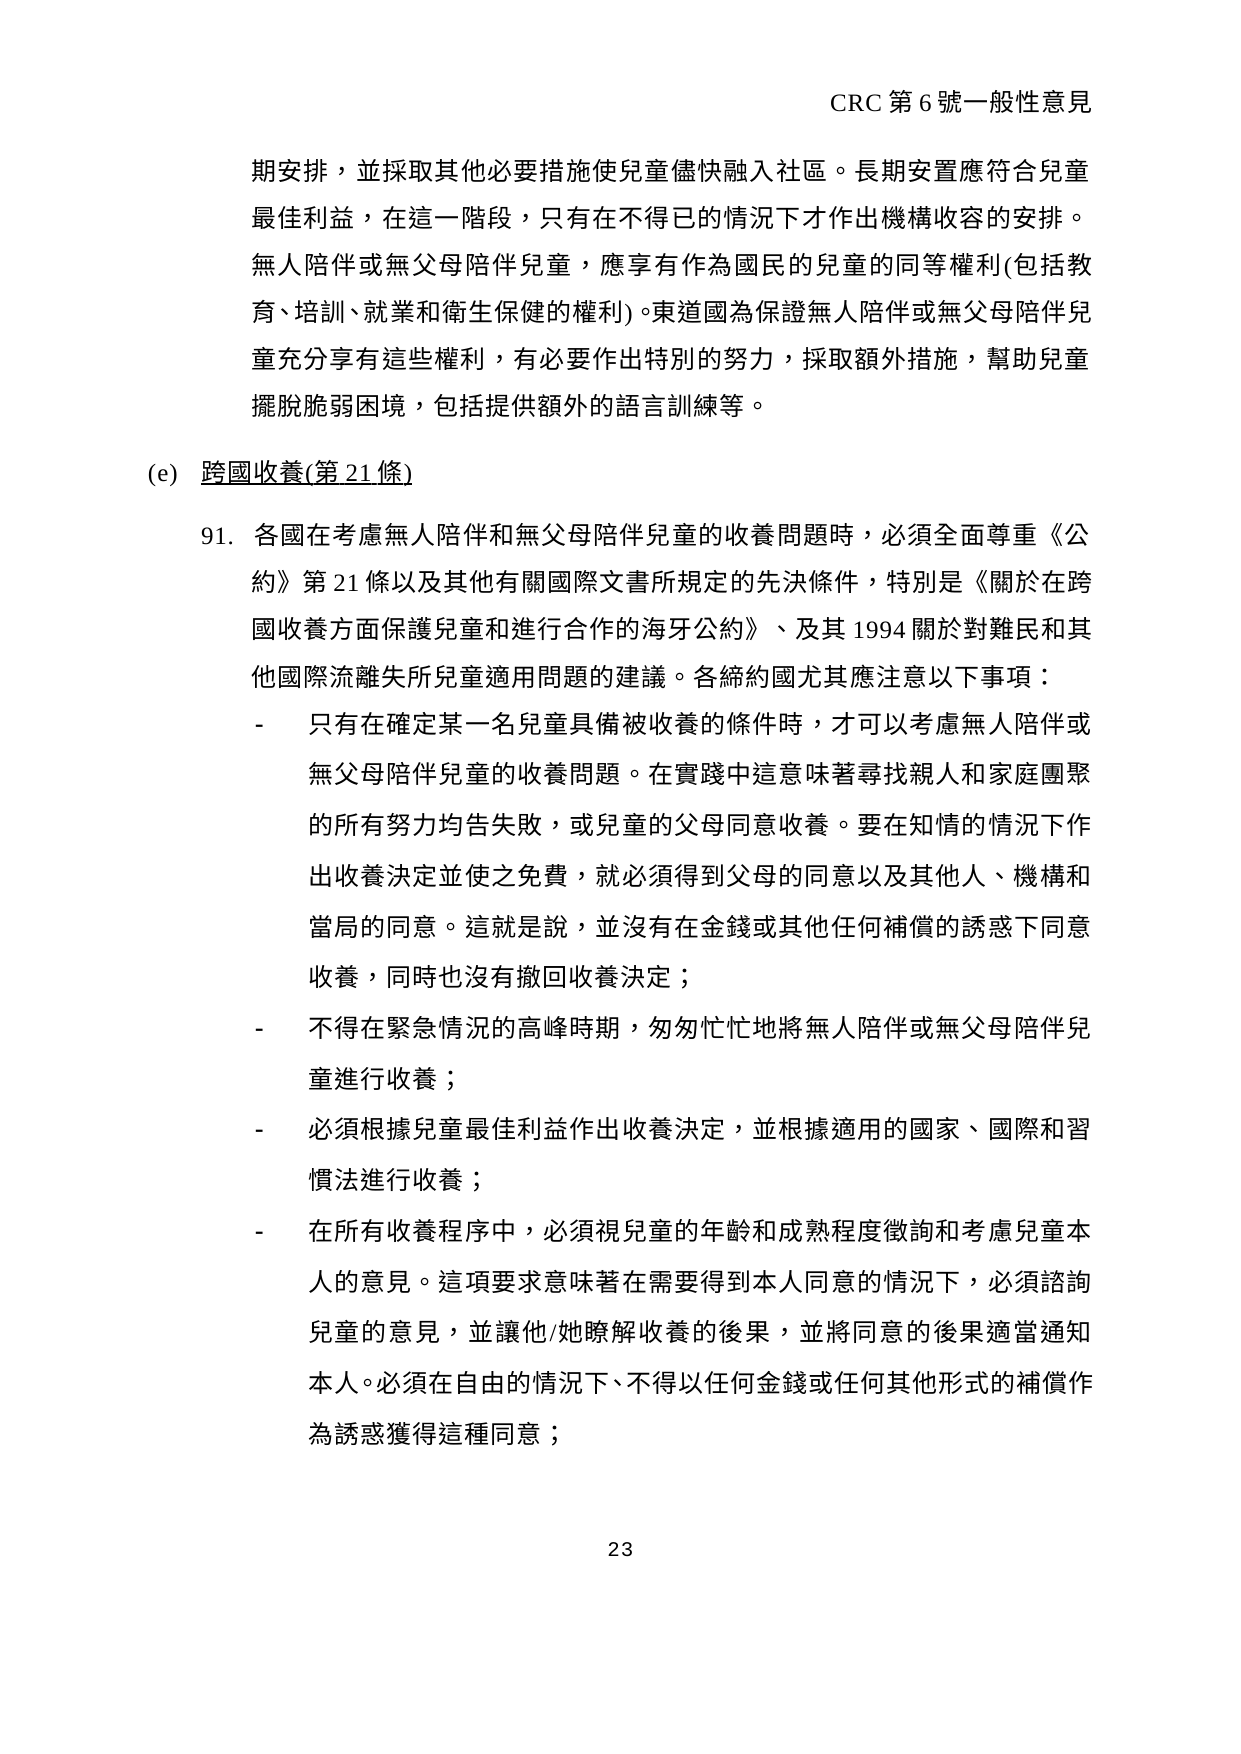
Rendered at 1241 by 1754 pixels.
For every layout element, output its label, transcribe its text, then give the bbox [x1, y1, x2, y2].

list 只有在確定某一名兒童具備被收養的條件時，才可以考慮無人陪伴或無父母陪伴兒童的收養問題。在實踐中這意味著尋找親人和家庭團聚的所有努力均告失敗，或兒童的父母同意收養。要在知情的情況下作出收養決定並使之免費，就必須得到父母的同意以及其他人、機構和當局的同意。這就是說，並沒有在金錢或其他任何補償的誘惑下同意收養，同時也沒有撤回收養決定； [255, 704, 1092, 994]
list 各國在考慮無人陪伴和無父母陪伴兒童的收養問題時，必須全面尊重《公約》第21條以及其他有關國際文書所規定的先決條件，特別是《關於在跨國收養方面保護兒童和進行合作的海牙公約》、及其1994關於對難民和其他國際流離失所兒童適用問題的建議。各締約國尤其應注意以下事項： [201, 516, 1092, 693]
list 在所有收養程序中，必須視兒童的年齡和成熟程度徵詢和考慮兒童本人的意見。這項要求意味著在需要得到本人同意的情況下，必須諮詢兒童的意見，並讓他/她瞭解收養的後果，並將同意的後果適當通知本人。必須在自由的情況下、不得以任何金錢或任何其他形式的補償作為誘惑獲得這種同意； [255, 1211, 1092, 1451]
list 必須根據兒童最佳利益作出收養決定，並根據適用的國家、國際和習慣法進行收養； [255, 1110, 1092, 1197]
list 期安排，並採取其他必要措施使兒童儘快融入社區。長期安置應符合兒童最佳利益，在這一階段，只有在不得已的情況下才作出機構收容的安排。無人陪伴或無父母陪伴兒童，應享有作為國民的兒童的同等權利(包括教育、培訓、就業和衛生保健的權利)。東道國為保證無人陪伴或無父母陪伴兒童充分享有這些權利，有必要作出特別的努力，採取額外措施，幫助兒童擺脫脆弱困境，包括提供額外的語言訓練等。 [201, 151, 1092, 423]
list 不得在緊急情況的高峰時期，匆匆忙忙地將無人陪伴或無父母陪伴兒童進行收養； [255, 1008, 1092, 1095]
subtitle (e) 跨國收養(第21條) [148, 452, 1092, 489]
